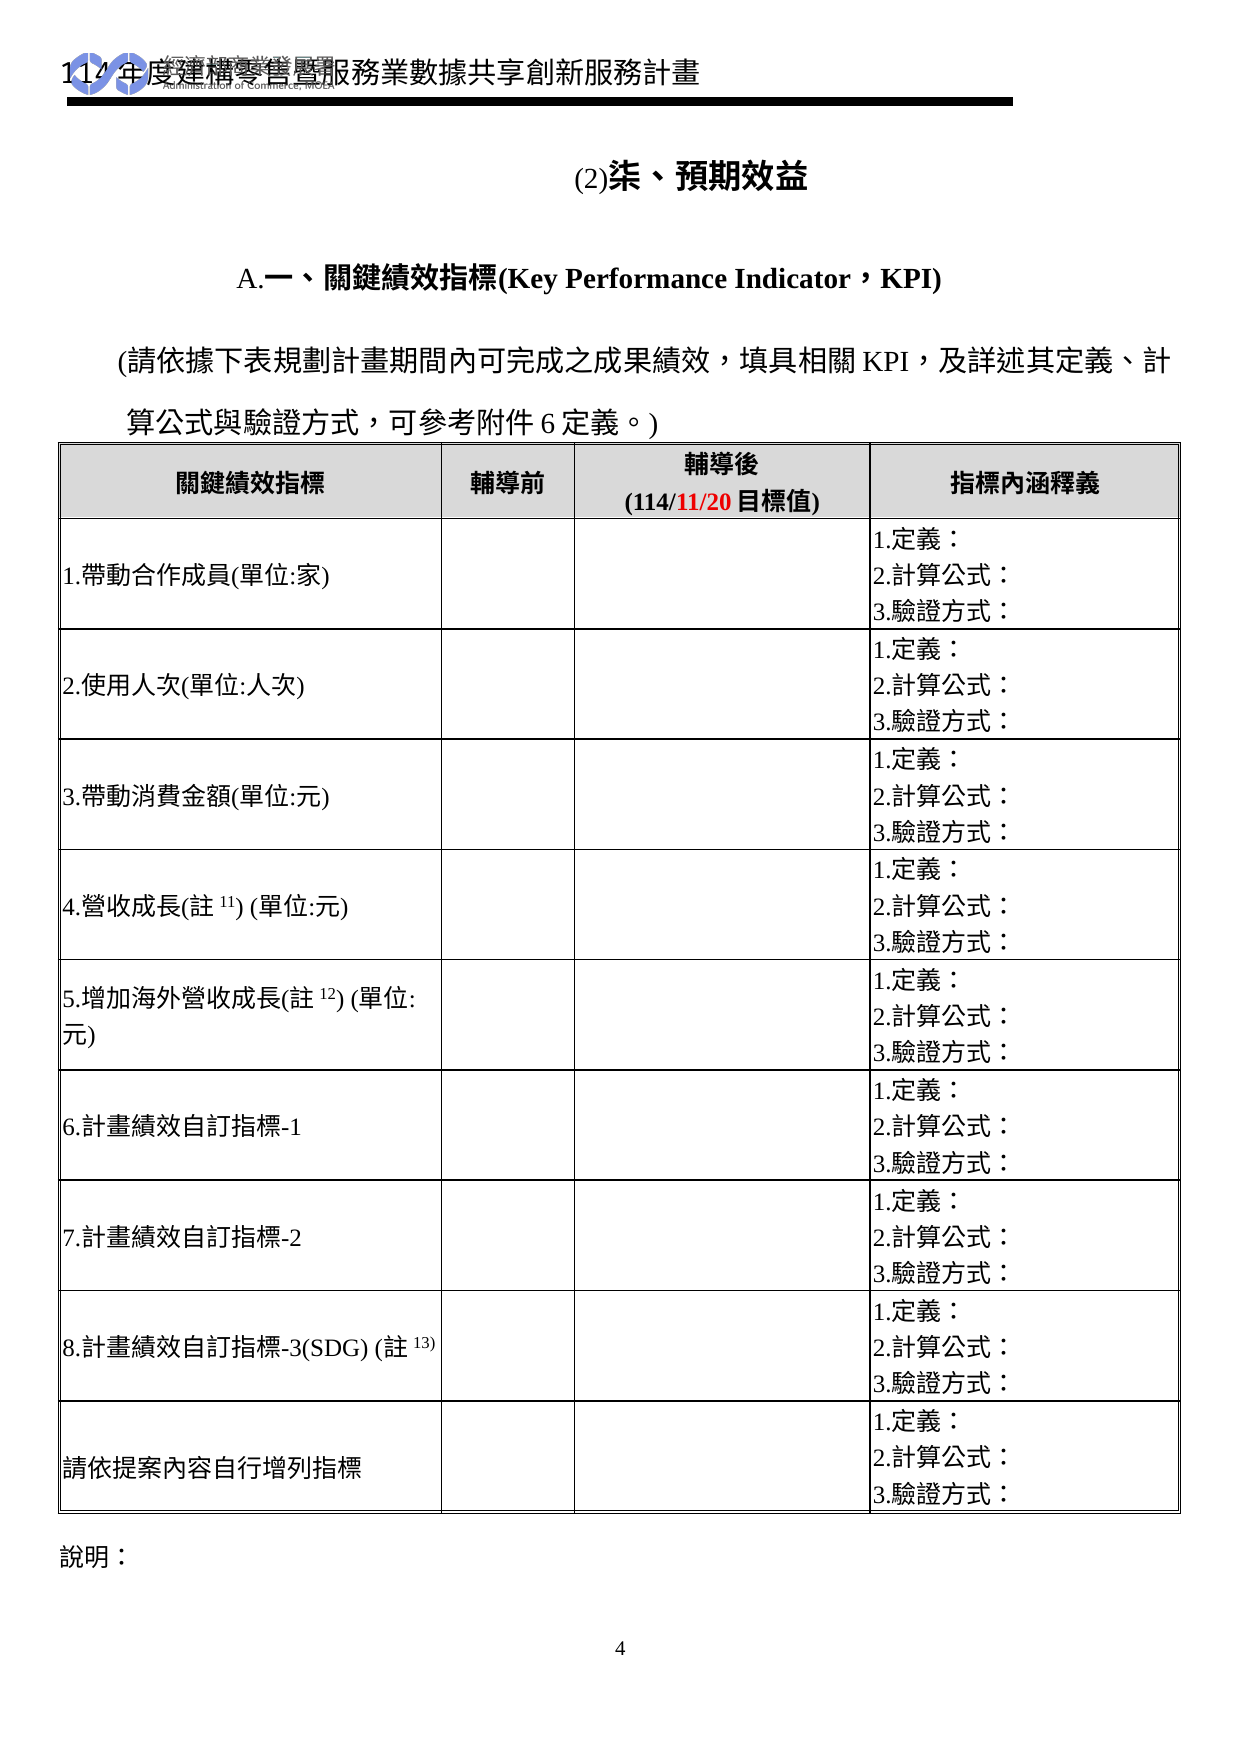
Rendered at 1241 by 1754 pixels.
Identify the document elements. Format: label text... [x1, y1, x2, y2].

table_cell 2.使用人次(單位:人次) [61, 630, 441, 738]
table_header 指標內涵釋義 [871, 445, 1178, 517]
table_cell 3.帶動消費金額(單位:元) [61, 740, 441, 848]
table_cell [442, 630, 574, 738]
table_cell [575, 740, 869, 848]
table_cell 1.定義： 2.計算公式： 3.驗證方式： [871, 519, 1178, 628]
table_cell [575, 1402, 869, 1510]
table_cell [575, 1181, 869, 1290]
subtitle 柒、預期效益 [201, 132, 1181, 195]
text (請依據下表規劃計畫期間內可完成之成果績效，填具相關KPI，及詳述其定義、計算公式與驗證方式，可參考附件6定義。) [117, 317, 1181, 442]
table_cell 1.定義： 2.計算公式： 3.驗證方式： [871, 850, 1178, 959]
table_cell [442, 1071, 574, 1179]
table_cell 1.定義： 2.計算公式： 3.驗證方式： [871, 1291, 1178, 1400]
table_cell 1.定義： 2.計算公式： 3.驗證方式： [871, 1181, 1178, 1290]
table_cell 5.增加海外營收成長(註12) (單位:元) [61, 960, 441, 1069]
table_cell [442, 740, 574, 848]
table_cell 1.定義： 2.計算公式： 3.驗證方式： [871, 1402, 1178, 1510]
table_cell [442, 1291, 574, 1400]
table_cell [442, 850, 574, 959]
table_cell [442, 519, 574, 628]
table_cell [442, 1402, 574, 1510]
table_cell [575, 1291, 869, 1400]
table_cell 6.計畫績效自訂指標-1 [61, 1071, 441, 1179]
table_cell 1.帶動合作成員(單位:家) [61, 519, 441, 628]
table_cell [442, 960, 574, 1069]
table_cell 1.定義： 2.計算公式： 3.驗證方式： [871, 960, 1178, 1069]
table_cell 1.定義： 2.計算公式： 3.驗證方式： [871, 1071, 1178, 1179]
table_cell 8.計畫績效自訂指標-3(SDG) (註13) [61, 1291, 441, 1400]
table_header 輔導前 [442, 445, 574, 517]
table_cell 4.營收成長(註11) (單位:元) [61, 850, 441, 959]
table_header 輔導後 (114/11/20目標值) [575, 445, 869, 517]
table_cell 1.定義： 2.計算公式： 3.驗證方式： [871, 740, 1178, 848]
text 說明： [59, 1514, 1181, 1576]
table_cell 7.計畫績效自訂指標-2 [61, 1181, 441, 1290]
table_cell [442, 1181, 574, 1290]
table_cell [575, 850, 869, 959]
table_header 關鍵績效指標 [61, 445, 441, 517]
table_cell [575, 960, 869, 1069]
table_cell [575, 519, 869, 628]
table_cell 請依提案內容自行增列指標 [61, 1402, 441, 1510]
table_cell [575, 1071, 869, 1179]
table_cell [575, 630, 869, 738]
table_cell 1.定義： 2.計算公式： 3.驗證方式： [871, 630, 1178, 738]
subtitle 一、關鍵績效指標(Key Performance Indicator，KPI) [236, 234, 1181, 297]
